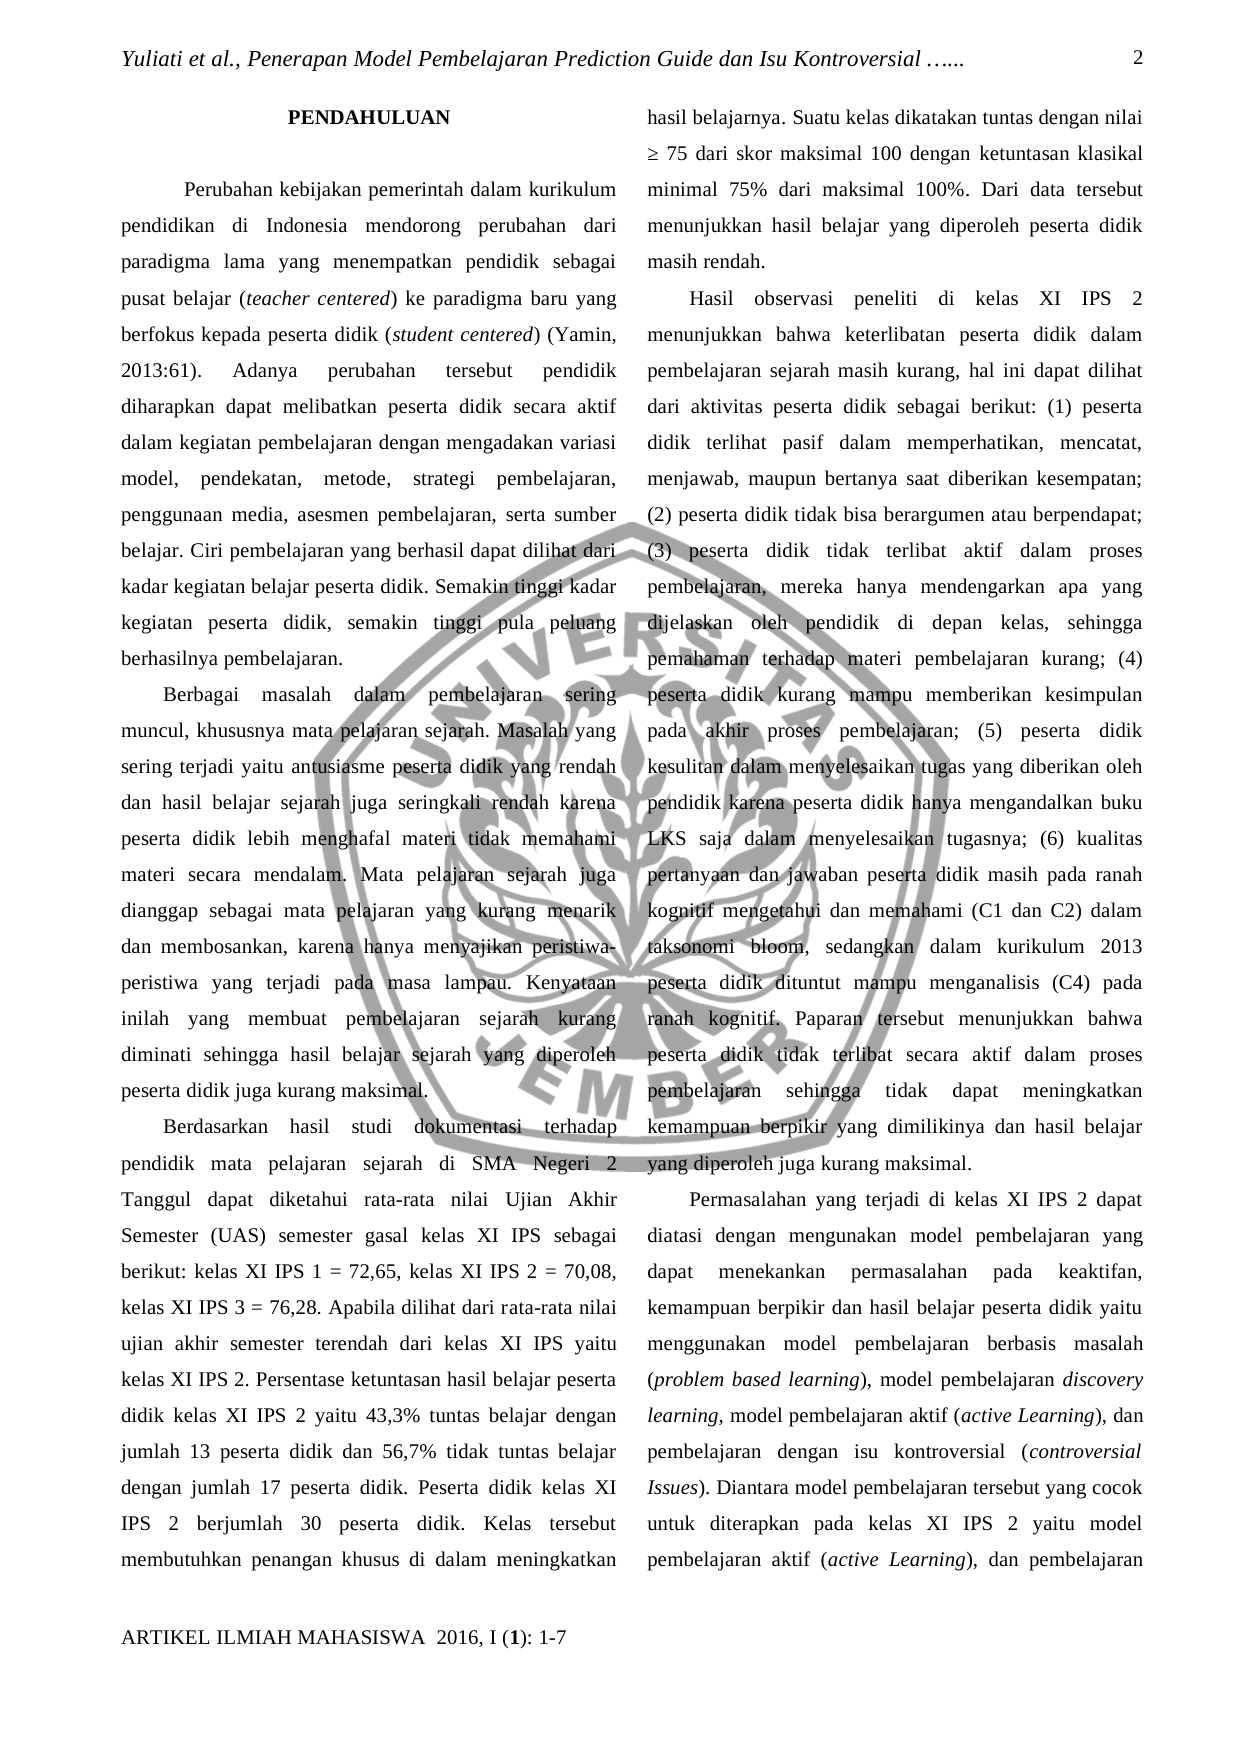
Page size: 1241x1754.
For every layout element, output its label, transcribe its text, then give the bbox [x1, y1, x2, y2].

text Berdasarkan hasil studi dokumentasi terhadap pendidik mata pelajaran sejarah di SMA Negeri 2 Tanggul dapat diketahui rata-rata nilai Ujian Akhir Semester (UAS) semester gasal kelas XI IPS sebagai berikut: kelas XI IPS 1 = 72,65, kelas XI IPS 2 = 70,08, kelas XI IPS 3 = 76,28. Apabila dilihat dari rata-rata nilai ujian akhir semester terendah dari kelas XI IPS yaitu kelas XI IPS 2. Persentase ketuntasan hasil belajar peserta didik kelas XI IPS 2 yaitu 43,3% tuntas belajar dengan jumlah 13 peserta didik dan 56,7% tidak tuntas belajar dengan jumlah 17 peserta didik. Peserta didik kelas XI IPS 2 berjumlah 30 peserta didik. Kelas tersebut membutuhkan penangan khusus di dalam meningkatkan [121, 1114, 617, 1571]
text Perubahan kebijakan pemerintah dalam kurikulum pendidikan di Indonesia mendorong perubahan dari paradigma lama yang menempatkan pendidik sebagai pusat belajar (teacher centered) ke paradigma baru yang berfokus kepada peserta didik (student centered) (Yamin, 2013:61). Adanya perubahan tersebut pendidik diharapkan dapat melibatkan peserta didik secara aktif dalam kegiatan pembelajaran dengan mengadakan variasi model, pendekatan, metode, strategi pembelajaran, penggunaan media, asesmen pembelajaran, serta sumber belajar. Ciri pembelajaran yang berhasil dapat dilihat dari kadar kegiatan belajar peserta didik. Semakin tinggi kadar kegiatan peserta didik, semakin tinggi pula peluang berhasilnya pembelajaran. [121, 177, 617, 670]
picture [241, 447, 1023, 1247]
text hasil belajarnya. Suatu kelas dikatakan tuntas dengan nilai ≥ 75 dari skor maksimal 100 dengan ketuntasan klasikal minimal 75% dari maksimal 100%. Dari data tersebut menunjukkan hasil belajar yang diperoleh peserta didik masih rendah. [647, 105, 1143, 273]
text Hasil observasi peneliti di kelas XI IPS 2 menunjukkan bahwa keterlibatan peserta didik dalam pembelajaran sejarah masih kurang, hal ini dapat dilihat dari aktivitas peserta didik sebagai berikut: (1) peserta didik terlihat pasif dalam memperhatikan, mencatat, menjawab, maupun bertanya saat diberikan kesempatan; (2) peserta didik tidak bisa berargumen atau berpendapat; (3) peserta didik tidak terlibat aktif dalam proses pembelajaran, mereka hanya mendengarkan apa yang dijelaskan oleh pendidik di depan kelas, sehingga pemahaman terhadap materi pembelajaran kurang; (4) peserta didik kurang mampu memberikan kesimpulan pada akhir proses pembelajaran; (5) peserta didik kesulitan dalam menyelesaikan tugas yang diberikan oleh pendidik karena peserta didik hanya mengandalkan buku LKS saja dalam menyelesaikan tugasnya; (6) kualitas pertanyaan dan jawaban peserta didik masih pada ranah kognitif mengetahui dan memahami (C1 dan C2) dalam taksonomi bloom, sedangkan dalam kurikulum 2013 peserta didik dituntut mampu menganalisis (C4) pada ranah kognitif. Paparan tersebut menunjukkan bahwa peserta didik tidak terlibat secara aktif dalam proses pembelajaran sehingga tidak dapat meningkatkan kemampuan berpikir yang dimilikinya dan hasil belajar yang diperoleh juga kurang maksimal. [647, 285, 1143, 1174]
text Berbagai masalah dalam pembelajaran sering muncul, khususnya mata pelajaran sejarah. Masalah yang sering terjadi yaitu antusiasme peserta didik yang rendah dan hasil belajar sejarah juga seringkali rendah karena peserta didik lebih menghafal materi tidak memahami materi secara mendalam. Mata pelajaran sejarah juga dianggap sebagai mata pelajaran yang kurang menarik dan membosankan, karena hanya menyajikan peristiwa-peristiwa yang terjadi pada masa lampau. Kenyataan inilah yang membuat pembelajaran sejarah kurang diminati sehingga hasil belajar sejarah yang diperoleh peserta didik juga kurang maksimal. [121, 682, 617, 1102]
text Permasalahan yang terjadi di kelas XI IPS 2 dapat diatasi dengan mengunakan model pembelajaran yang dapat menekankan permasalahan pada keaktifan, kemampuan berpikir dan hasil belajar peserta didik yaitu menggunakan model pembelajaran berbasis masalah (problem based learning), model pembelajaran discovery learning, model pembelajaran aktif (active Learning), dan pembelajaran dengan isu kontroversial (controversial Issues). Diantara model pembelajaran tersebut yang cocok untuk diterapkan pada kelas XI IPS 2 yaitu model pembelajaran aktif (active Learning), dan pembelajaran [647, 1186, 1143, 1571]
text PENDAHULUAN [121, 105, 617, 129]
